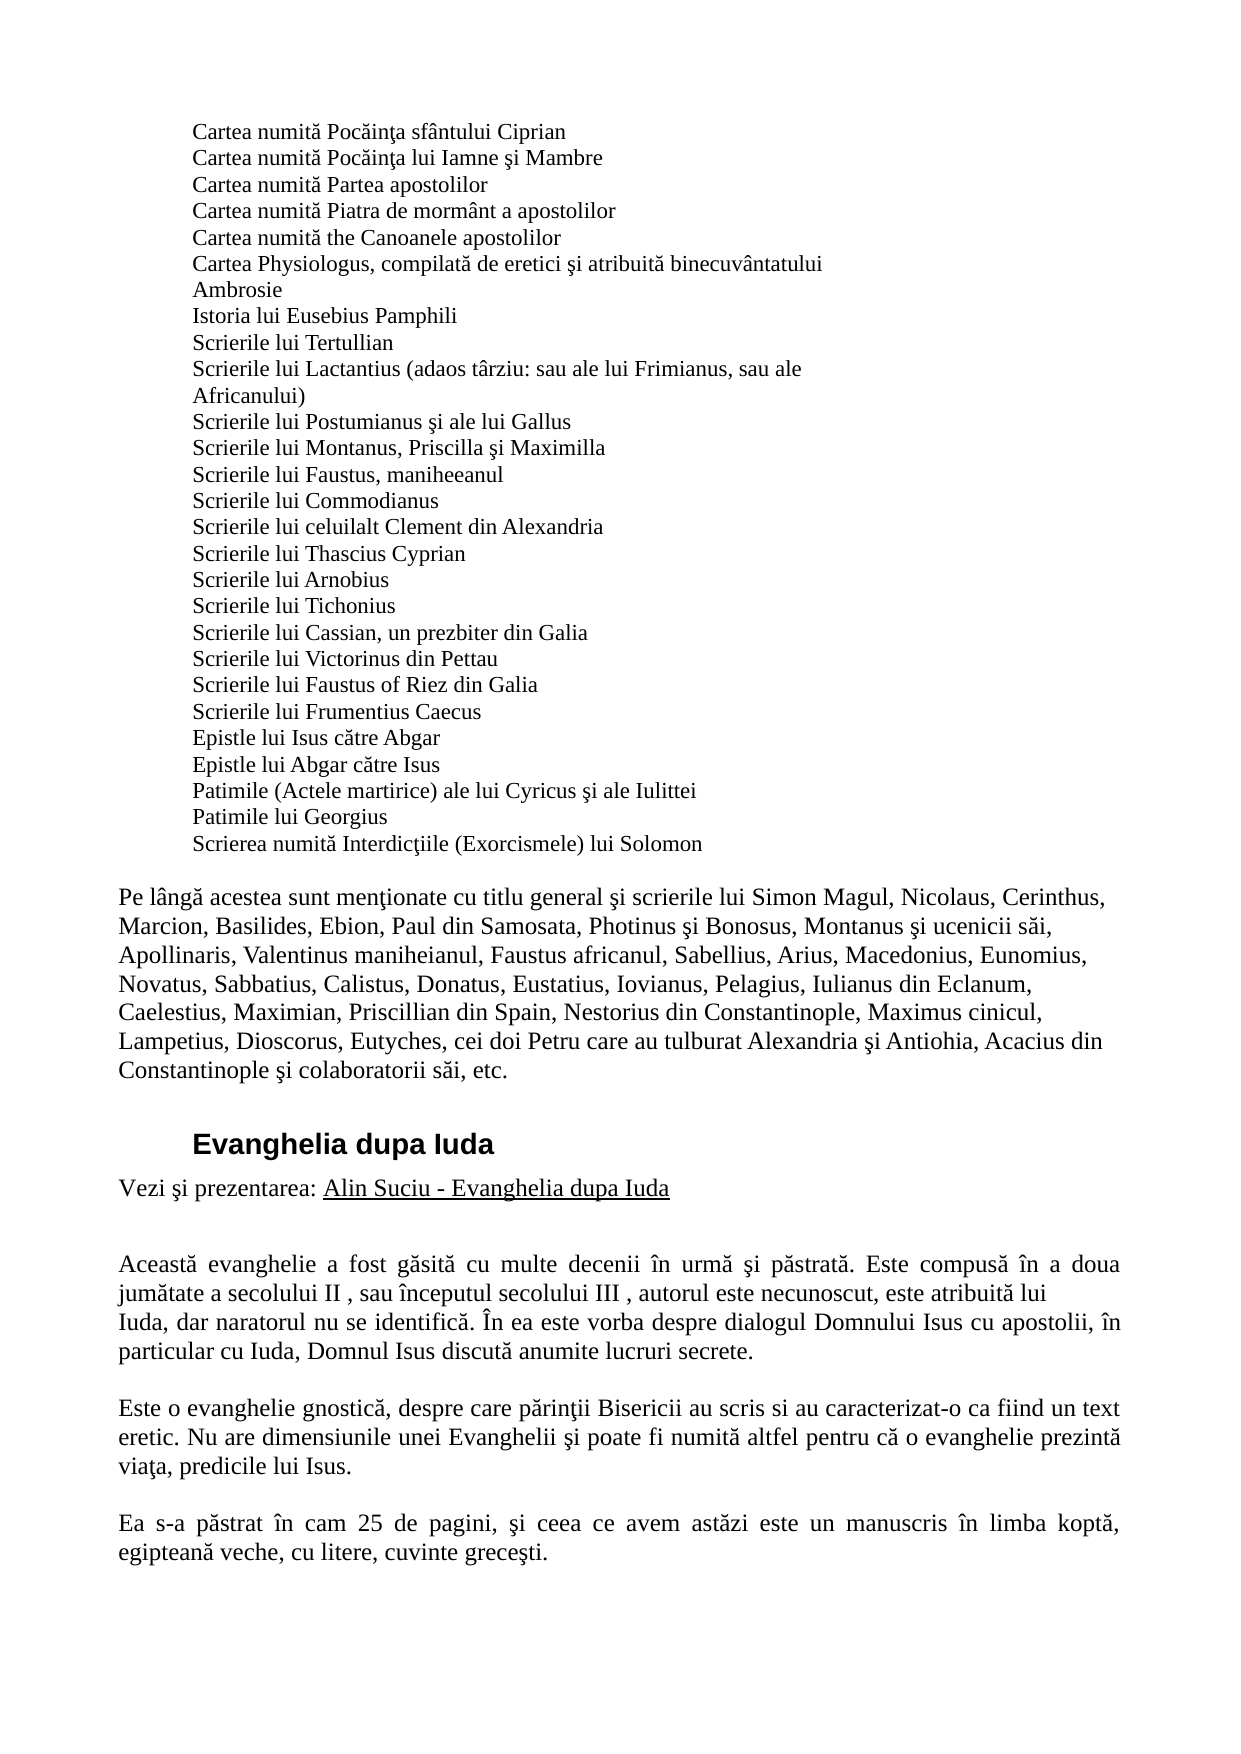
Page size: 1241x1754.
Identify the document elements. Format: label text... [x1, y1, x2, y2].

text Scrierile lui Lactantius (adaos târziu: sau ale lui Frimianus, sau ale [192, 355, 1122, 382]
text Patimile lui Georgius [192, 803, 1122, 830]
text Scrierile lui Tichonius [192, 592, 1122, 619]
text Scrierile lui Tertullian [192, 329, 1122, 355]
text Cartea numită Piatra de mormânt a apostolilor [192, 197, 1122, 223]
text Scrierea numită Interdicţiile (Exorcismele) lui Solomon [192, 830, 1122, 856]
text Scrierile lui Arnobius [192, 566, 1122, 592]
text Patimile (Actele martirice) ale lui Cyricus şi ale Iulittei [192, 777, 1122, 803]
subtitle Evanghelia dupa Iuda [118, 1127, 1122, 1161]
text Istoria lui Eusebius Pamphili [192, 303, 1122, 329]
text Scrierile lui Postumianus şi ale lui Gallus [192, 408, 1122, 434]
text Cartea numită Partea apostolilor [192, 171, 1122, 197]
text Epistle lui Isus către Abgar [192, 724, 1122, 751]
text Scrierile lui Cassian, un prezbiter din Galia [192, 619, 1122, 645]
text Scrierile lui Faustus, maniheeanul [192, 461, 1122, 487]
text Această evanghelie a fost găsită cu multe decenii în urmă şi păstrată. Este compusă în a doua jumătate a secolului II , sau începutul secolului III , autorul este necunoscut, este atribuită lui [118, 1249, 1122, 1307]
text Cartea numită Pocăinţa sfântului Ciprian [192, 118, 1122, 144]
text Epistle lui Abgar către Isus [192, 751, 1122, 777]
text Cartea numită Pocăinţa lui Iamne şi Mambre [192, 144, 1122, 171]
text Scrierile lui Commodianus [192, 487, 1122, 513]
text Cartea Physiologus, compilată de eretici şi atribuită binecuvântatului [192, 250, 1122, 276]
text Scrierile lui Thascius Cyprian [192, 540, 1122, 566]
text Ea s-a păstrat în cam 25 de pagini, şi ceea ce avem astăzi este un manuscris în limba koptă, egipteană veche, cu litere, cuvinte greceşti. [118, 1508, 1122, 1566]
text Iuda, dar naratorul nu se identifică. În ea este vorba despre dialogul Domnului Isus cu apostolii, în particular cu Iuda, Domnul Isus discută anumite lucruri secrete. [118, 1307, 1122, 1364]
text Scrierile lui Montanus, Priscilla şi Maximilla [192, 434, 1122, 461]
text Scrierile lui Frumentius Caecus [192, 698, 1122, 724]
text Scrierile lui Faustus of Riez din Galia [192, 672, 1122, 698]
text Ambrosie [192, 276, 1122, 303]
text Pe lângă acestea sunt menţionate cu titlu general şi scrierile lui Simon Magul, Nicolaus, Cerinthus, Marcion, Basilides, Ebion, Paul din Samosata, Photinus şi Bonosus, Montanus şi ucenicii săi, Apollinaris, Valentinus maniheianul, Faustus africanul, Sabellius, Arius, Macedonius, Eunomius, Novatus, Sabbatius, Calistus, Donatus, Eustatius, Iovianus, Pelagius, Iulianus din Eclanum, Caelestius, Maximian, Priscillian din Spain, Nestorius din Constantinople, Maximus cinicul, Lampetius, Dioscorus, Eutyches, cei doi Petru care au tulburat Alexandria şi Antiohia, Acacius din Constantinople şi colaboratorii săi, etc. [118, 882, 1122, 1084]
text Cartea numită the Canoanele apostolilor [192, 223, 1122, 250]
text Scrierile lui celuilalt Clement din Alexandria [192, 513, 1122, 540]
text Este o evanghelie gnostică, despre care părinţii Bisericii au scris si au caracterizat-o ca fiind un text eretic. Nu are dimensiunile unei Evanghelii şi poate fi numită altfel pentru că o evanghelie prezintă viaţa, predicile lui Isus. [118, 1393, 1122, 1479]
text Scrierile lui Victorinus din Pettau [192, 645, 1122, 672]
text Africanului) [192, 382, 1122, 408]
text Vezi şi prezentarea: Alin Suciu - Evanghelia dupa Iuda [118, 1173, 1122, 1202]
